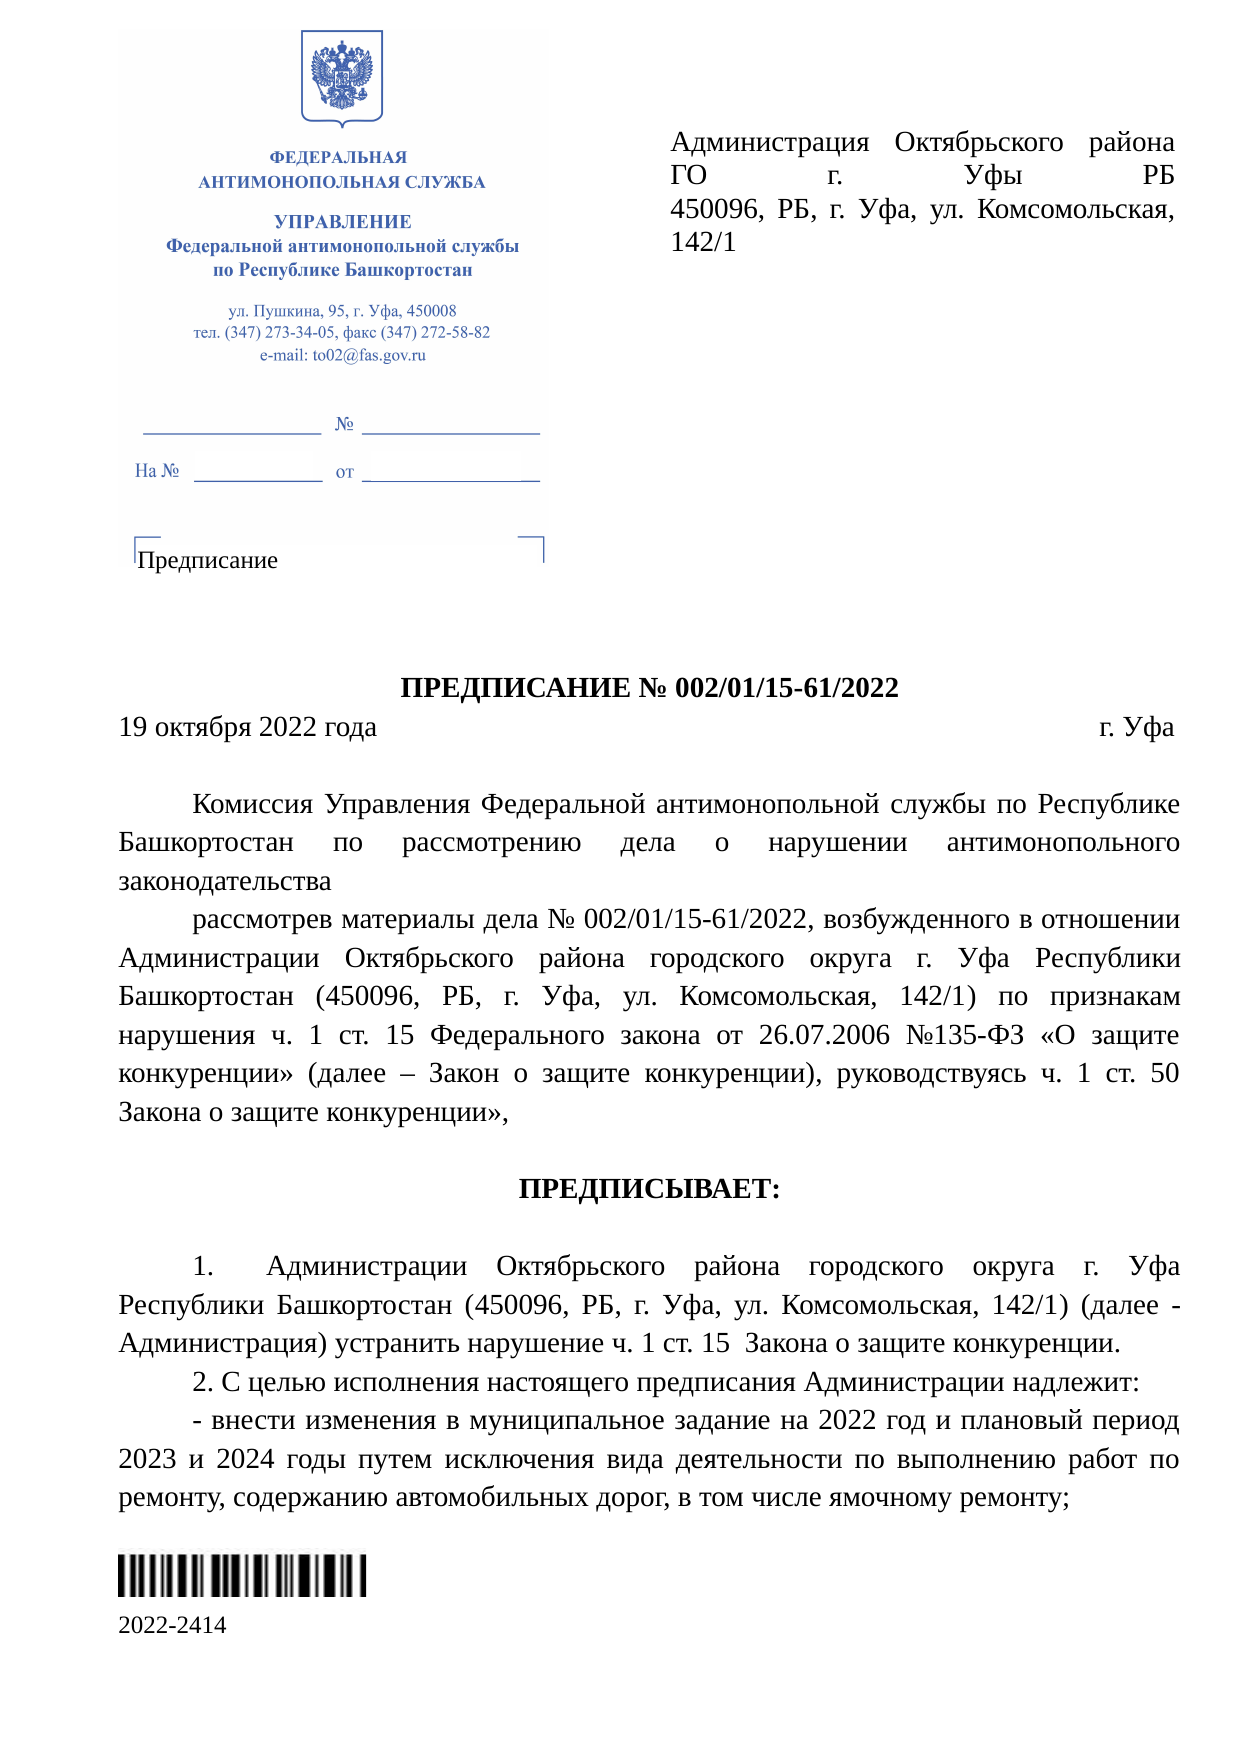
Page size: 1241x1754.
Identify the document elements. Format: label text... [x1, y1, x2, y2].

text ПРЕДПИСЫВАЕТ: [118, 1171, 1181, 1205]
text 2. С целью исполнения настоящего предписания Администрации надлежит: [118, 1364, 1181, 1397]
picture [118, 29, 550, 567]
picture [118, 1548, 367, 1597]
text Предписание [137, 545, 537, 574]
text - внести изменения в муниципальное задание на 2022 год и плановый период 2023 и 2024 годы путем исключения вида деятельности по выполнению работ по ремонту, содержанию автомобильных дорог, в том числе ямочному ремонту; [118, 1402, 1181, 1513]
text ПРЕДПИСАНИЕ № 002/01/15-61/2022 [118, 670, 1181, 704]
text 19 октября 2022 года г. Уфа [118, 709, 1181, 742]
text Комиссия Управления Федеральной антимонопольной службы по Республике Башкортостан по рассмотрению дела о нарушении антимонопольного законодательства [118, 786, 1181, 896]
table_header Администрация Октябрьского района ГО г. Уфы РБ 450096, РБ, г. Уфа, ул. Комсомольская, 142/1 [664, 118, 1181, 555]
list Администрации Октябрьского района городского округа г. Уфа Республики Башкортостан (450096, РБ, г. Уфа, ул. Комсомольская, 142/1) (далее - Администрация) устранить нарушение ч. 1 ст. 15 Закона о защите конкуренции. [118, 1248, 1181, 1359]
text рассмотрев материалы дела № 002/01/15-61/2022, возбужденного в отношении Администрации Октябрьского района городского округа г. Уфа Республики Башкортостан (450096, РБ, г. Уфа, ул. Комсомольская, 142/1) по признакам нарушения ч. 1 ст. 15 Федерального закона от 26.07.2006 №135-ФЗ «О защите конкуренции» (далее – Закон о защите конкуренции), руководствуясь ч. 1 ст. 50 Закона о защите конкуренции», [118, 901, 1181, 1128]
